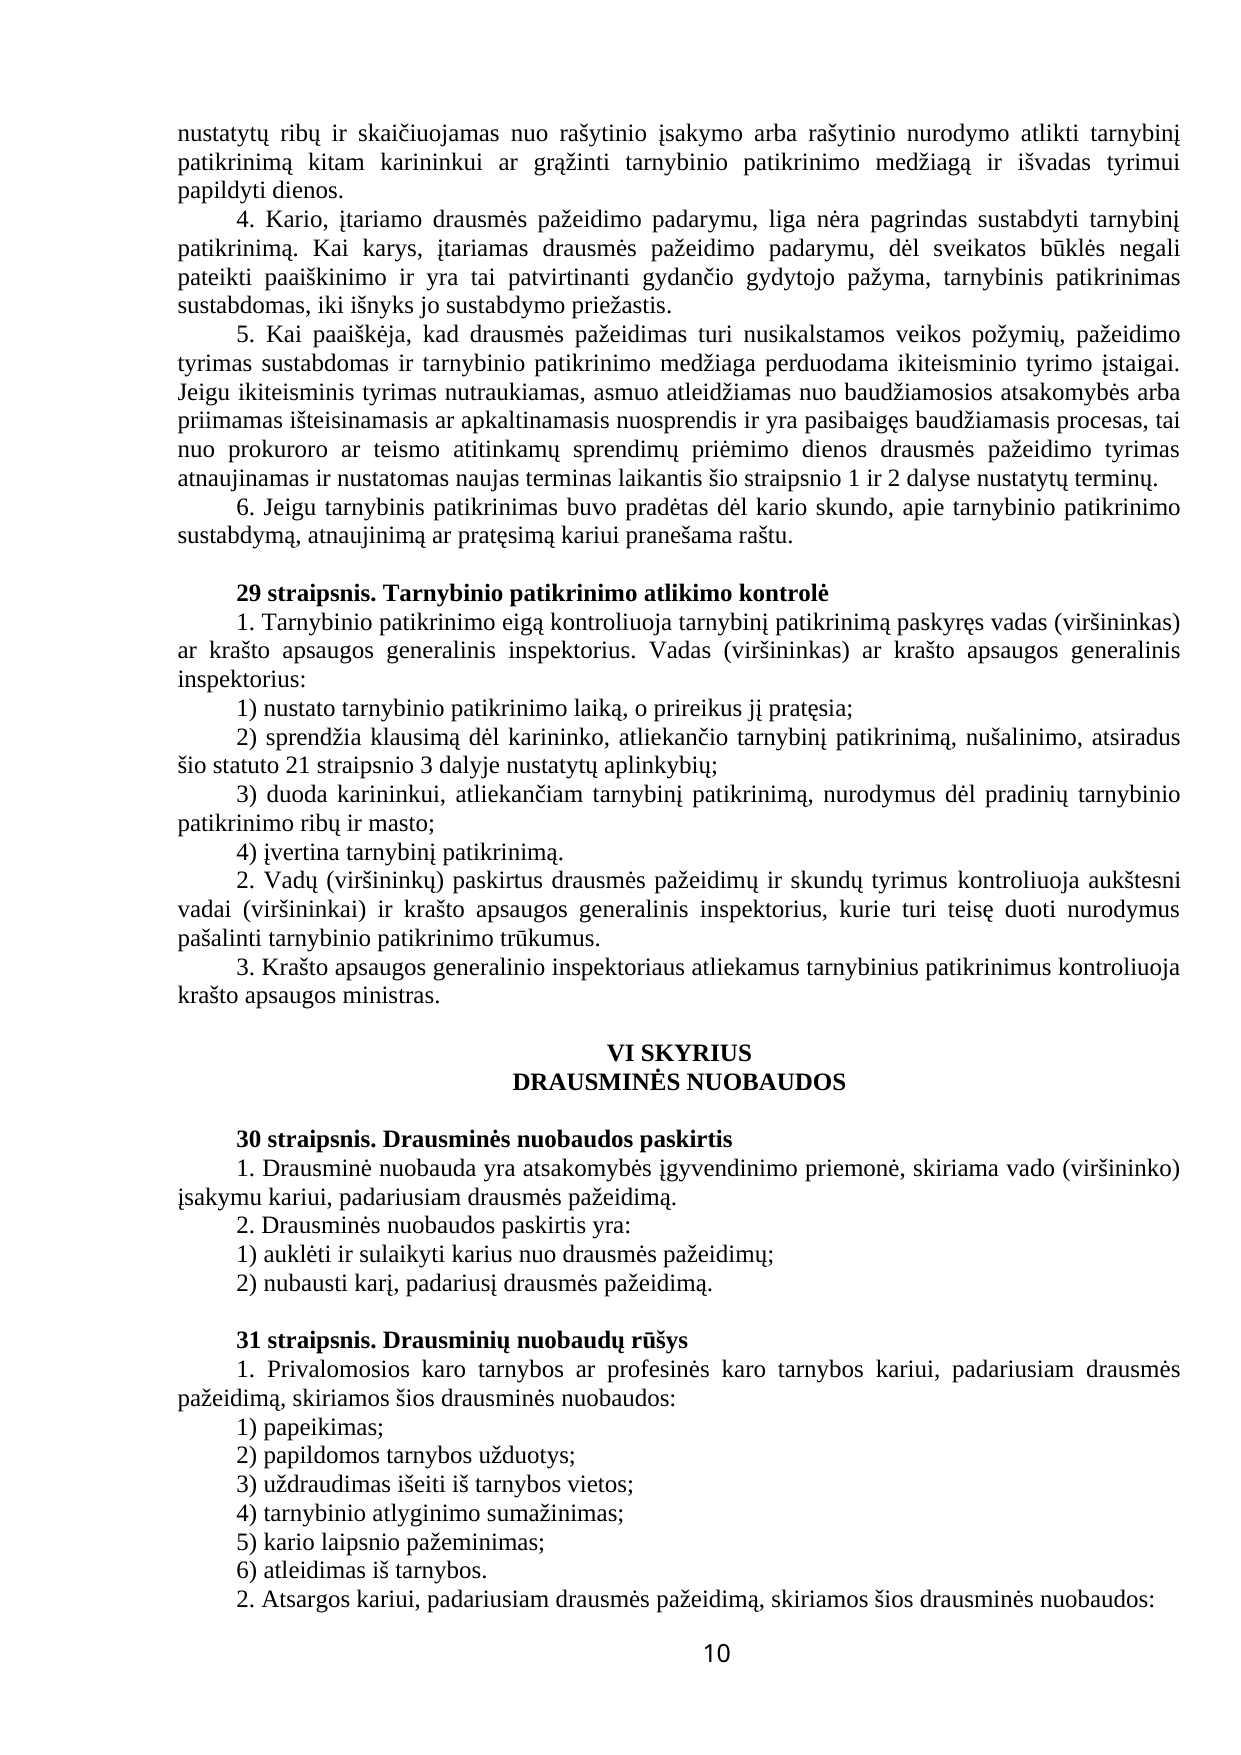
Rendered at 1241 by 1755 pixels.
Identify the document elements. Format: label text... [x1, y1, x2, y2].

text 1. Privalomosios karo tarnybos ar profesinės karo tarnybos kariui, padariusiam drausmės pažeidimą, skiriamos šios drausminės nuobaudos: [177, 1354, 1181, 1412]
text 2) papildomos tarnybos užduotys; [177, 1441, 1181, 1469]
text 2. Atsargos kariui, padariusiam drausmės pažeidimą, skiriamos šios drausminės nuobaudos: [177, 1584, 1181, 1613]
text 1. Tarnybinio patikrinimo eigą kontroliuoja tarnybinį patikrinimą paskyręs vadas (viršininkas) ar krašto apsaugos generalinis inspektorius. Vadas (viršininkas) ar krašto apsaugos generalinis inspektorius: [177, 607, 1181, 693]
text 2. Drausminės nuobaudos paskirtis yra: [177, 1211, 1181, 1239]
text 2) nubausti karį, padariusį drausmės pažeidimą. [177, 1268, 1181, 1297]
text 29 straipsnis. Tarnybinio patikrinimo atlikimo kontrolė [177, 578, 1181, 607]
text 2) sprendžia klausimą dėl karininko, atliekančio tarnybinį patikrinimą, nušalinimo, atsiradus šio statuto 21 straipsnio 3 dalyje nustatytų aplinkybių; [177, 722, 1181, 779]
text 1) nustato tarnybinio patikrinimo laiką, o prireikus jį pratęsia; [177, 693, 1181, 722]
text 31 straipsnis. Drausminių nuobaudų rūšys [177, 1326, 1181, 1354]
text DRAUSMINĖS NUOBAUDOS [177, 1067, 1181, 1096]
text 3) duoda karininkui, atliekančiam tarnybinį patikrinimą, nurodymus dėl pradinių tarnybinio patikrinimo ribų ir masto; [177, 779, 1181, 837]
text VI SKYRIUS [177, 1038, 1181, 1067]
text 4. Kario, įtariamo drausmės pažeidimo padarymu, liga nėra pagrindas sustabdyti tarnybinį patikrinimą. Kai karys, įtariamas drausmės pažeidimo padarymu, dėl sveikatos būklės negali pateikti paaiškinimo ir yra tai patvirtinanti gydančio gydytojo pažyma, tarnybinis patikrinimas sustabdomas, iki išnyks jo sustabdymo priežastis. [177, 204, 1181, 319]
text 4) įvertina tarnybinį patikrinimą. [177, 837, 1181, 866]
text 5) kario laipsnio pažeminimas; [177, 1527, 1181, 1556]
text 1. Drausminė nuobauda yra atsakomybės įgyvendinimo priemonė, skiriama vado (viršininko) įsakymu kariui, padariusiam drausmės pažeidimą. [177, 1153, 1181, 1211]
text 3) uždraudimas išeiti iš tarnybos vietos; [177, 1469, 1181, 1498]
text 1) papeikimas; [177, 1412, 1181, 1441]
text nustatytų ribų ir skaičiuojamas nuo rašytinio įsakymo arba rašytinio nurodymo atlikti tarnybinį patikrinimą kitam karininkui ar grąžinti tarnybinio patikrinimo medžiagą ir išvadas tyrimui papildyti dienos. [177, 118, 1181, 204]
text 2. Vadų (viršininkų) paskirtus drausmės pažeidimų ir skundų tyrimus kontroliuoja aukštesni vadai (viršininkai) ir krašto apsaugos generalinis inspektorius, kurie turi teisę duoti nurodymus pašalinti tarnybinio patikrinimo trūkumus. [177, 866, 1181, 952]
text 6) atleidimas iš tarnybos. [177, 1556, 1181, 1584]
text 1) auklėti ir sulaikyti karius nuo drausmės pažeidimų; [177, 1239, 1181, 1268]
text 4) tarnybinio atlyginimo sumažinimas; [177, 1498, 1181, 1527]
text 30 straipsnis. Drausminės nuobaudos paskirtis [177, 1124, 1181, 1153]
text 5. Kai paaiškėja, kad drausmės pažeidimas turi nusikalstamos veikos požymių, pažeidimo tyrimas sustabdomas ir tarnybinio patikrinimo medžiaga perduodama ikiteisminio tyrimo įstaigai. Jeigu ikiteisminis tyrimas nutraukiamas, asmuo atleidžiamas nuo baudžiamosios atsakomybės arba priimamas išteisinamasis ar apkaltinamasis nuosprendis ir yra pasibaigęs baudžiamasis procesas, tai nuo prokuroro ar teismo atitinkamų sprendimų priėmimo dienos drausmės pažeidimo tyrimas atnaujinamas ir nustatomas naujas terminas laikantis šio straipsnio 1 ir 2 dalyse nustatytų terminų. [177, 319, 1181, 492]
text 6. Jeigu tarnybinis patikrinimas buvo pradėtas dėl kario skundo, apie tarnybinio patikrinimo sustabdymą, atnaujinimą ar pratęsimą kariui pranešama raštu. [177, 492, 1181, 549]
text 3. Krašto apsaugos generalinio inspektoriaus atliekamus tarnybinius patikrinimus kontroliuoja krašto apsaugos ministras. [177, 952, 1181, 1009]
